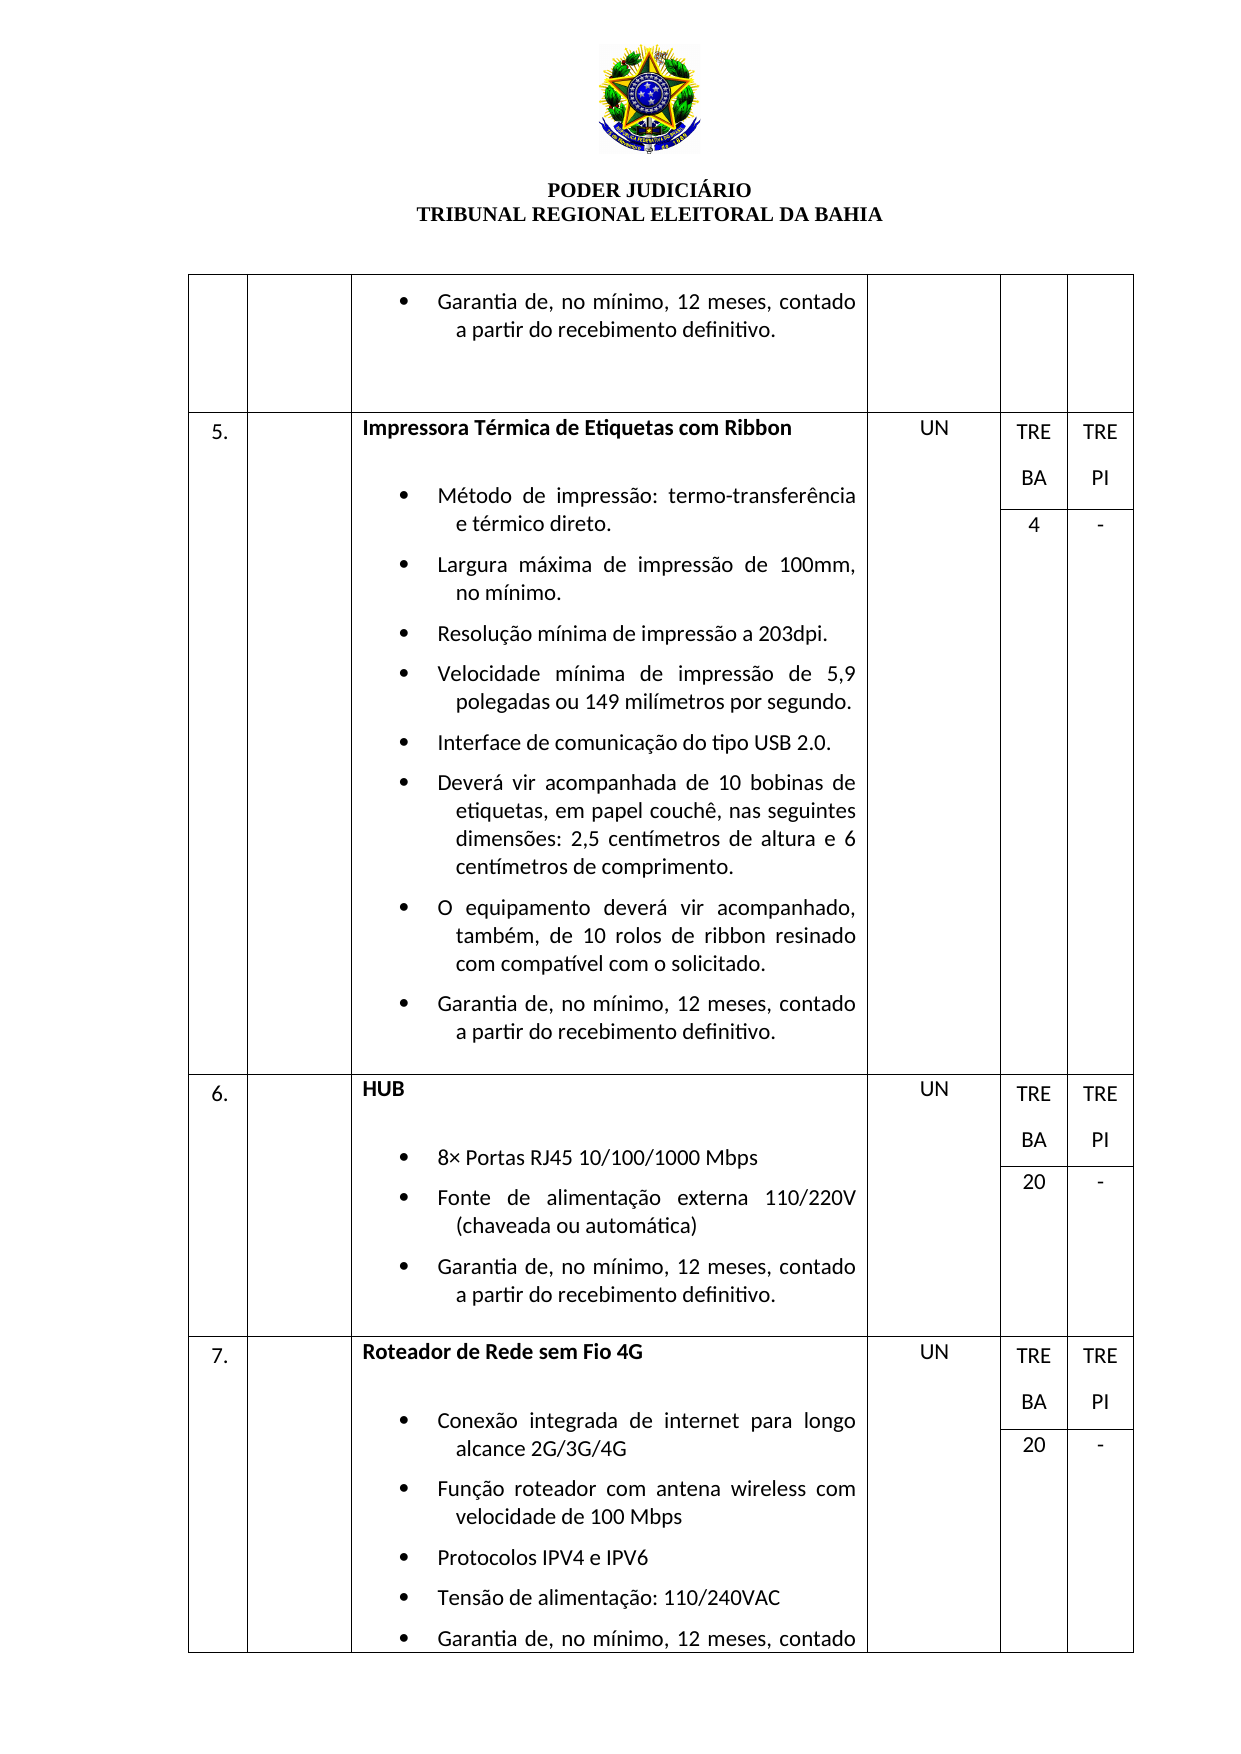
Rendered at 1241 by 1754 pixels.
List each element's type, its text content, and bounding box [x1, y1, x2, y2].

table_cell Tablet Tela TFT de 8,5 Polegadas, no mínimo com resolução WXGA+ 800x1370 @ 60Hz. Processador Octa Core com velocidade mínima de 1.8 GHz. Armazenamento de 64 GB, no mínimo. Sistema operacional Android 13 ou superior. Câmera frontal com resolução de 2.0 MP ou superior Câmera traseira com foco automático e resolução de 8.0 MP ou superior Conexão Wi-Fi. Bateria interna de 5.100mAh, no mínimo. Cabo de alimentação e fonte. Garantia de, no mínimo, 12 meses, contado a partir do recebimento definitivo. [352, 275, 867, 412]
table_cell Roteador de Rede sem Fio 4G Conexão integrada de internet para longo alcance 2G/3G/4G Função roteador com antena wireless com velocidade de 100 Mbps Protocolos IPV4 e IPV6 Tensão de alimentação: 110/240VAC Garantia de, no mínimo, 12 meses, contado [352, 1337, 867, 1652]
table_cell - [1068, 275, 1133, 412]
table_cell - [1068, 510, 1133, 1073]
table_cell [248, 1075, 351, 1336]
table_cell Impressora Térmica de Etiquetas com Ribbon Método de impressão: termo-transferência e térmico direto. Largura máxima de impressão de 100mm, no mínimo. Resolução mínima de impressão a 203dpi. Velocidade mínima de impressão de 5,9 polegadas ou 149 milímetros por segundo. Interface de comunicação do tipo USB 2.0. Deverá vir acompanhada de 10 bobinas de etiquetas, em papel couchê, nas seguintes dimensões: 2,5 centímetros de altura e 6 centímetros de comprimento. O equipamento deverá vir acompanhado, também, de 10 rolos de ribbon resinado com compatível com o solicitado. Garantia de, no mínimo, 12 meses, contado a partir do recebimento definitivo. [352, 413, 867, 1073]
table_cell UN [868, 413, 1000, 1073]
table_cell TRE BA [1001, 1075, 1067, 1166]
table_cell [189, 275, 247, 412]
table_cell TRE PI [1068, 413, 1133, 509]
table_cell 7. [189, 1337, 247, 1652]
table_cell UN [868, 1337, 1000, 1652]
table_cell TRE BA [1001, 1337, 1067, 1429]
table_cell 6. [189, 1075, 247, 1336]
table_cell UN [868, 1075, 1000, 1336]
table_cell [248, 413, 351, 1073]
table_cell TRE PI [1068, 1075, 1133, 1166]
table_cell [868, 275, 1000, 412]
table_cell 20 [1001, 1167, 1067, 1336]
table_cell [1001, 275, 1067, 412]
table_cell HUB 8× Portas RJ45 10/100/1000 Mbps Fonte de alimentação externa 110/220V (chaveada ou automática) Garantia de, no mínimo, 12 meses, contado a partir do recebimento definitivo. [352, 1075, 867, 1336]
table_cell [248, 275, 351, 412]
table_cell TRE PI [1068, 1337, 1133, 1429]
table_cell [248, 1337, 351, 1652]
table_cell - [1068, 1167, 1133, 1336]
table_cell 20 [1001, 1430, 1067, 1652]
table_cell 5. [189, 413, 247, 1073]
table_cell TRE BA [1001, 413, 1067, 509]
table_cell 4 [1001, 510, 1067, 1073]
table_cell - [1068, 1430, 1133, 1652]
